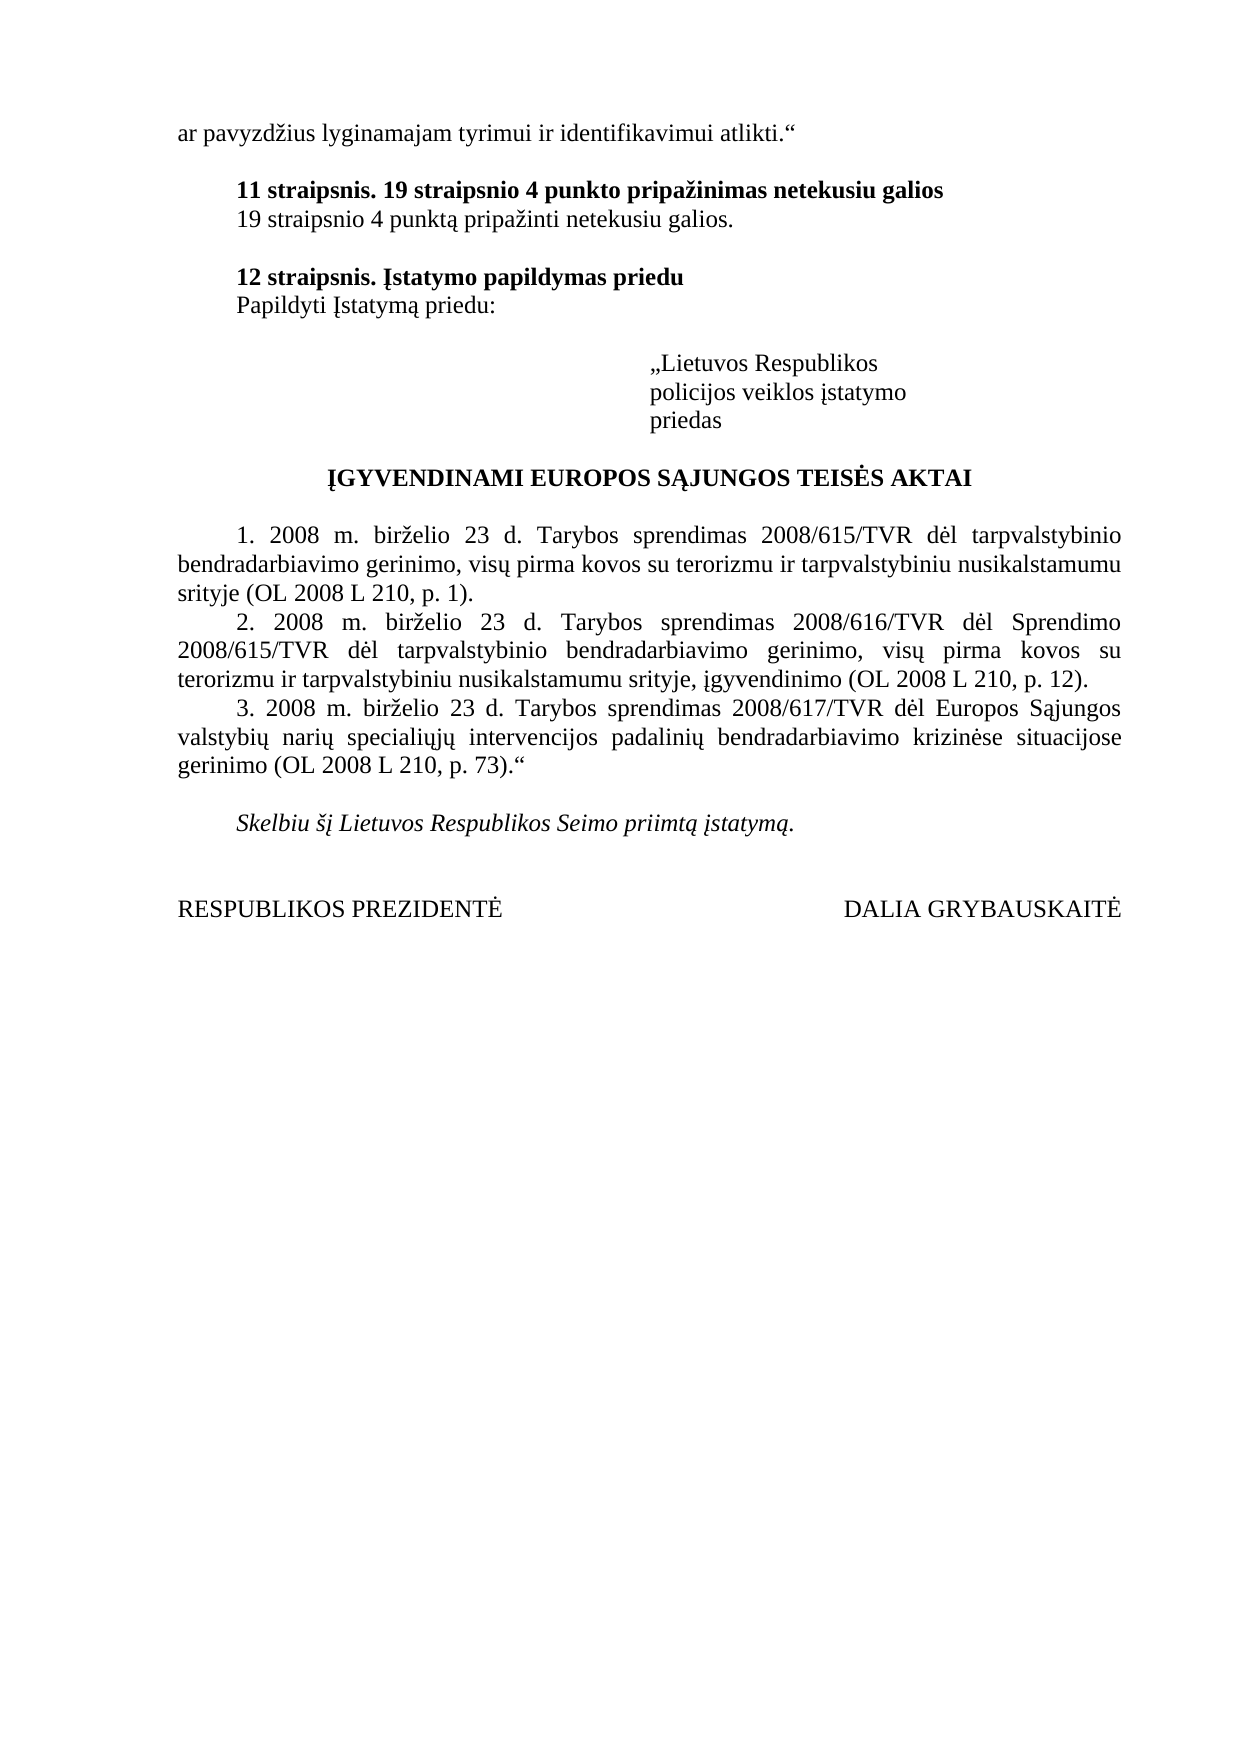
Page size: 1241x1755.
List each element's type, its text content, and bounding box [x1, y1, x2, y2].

text 1. 2008 m. birželio 23 d. Tarybos sprendimas 2008/615/TVR dėl tarpvalstybinio bendradarbiavimo gerinimo, visų pirma kovos su terorizmu ir tarpvalstybiniu nusikalstamumu srityje (OL 2008 L 210, p. 1). [177, 521, 1122, 607]
text Skelbiu šį Lietuvos Respublikos Seimo priimtą įstatymą. [177, 808, 1122, 837]
text 2. 2008 m. birželio 23 d. Tarybos sprendimas 2008/616/TVR dėl Sprendimo 2008/615/TVR dėl tarpvalstybinio bendradarbiavimo gerinimo, visų pirma kovos su terorizmu ir tarpvalstybiniu nusikalstamumu srityje, įgyvendinimo (OL 2008 L 210, p. 12). [177, 607, 1122, 693]
text priedas [649, 406, 1122, 434]
text 3. 2008 m. birželio 23 d. Tarybos sprendimas 2008/617/TVR dėl Europos Sąjungos valstybių narių specialiųjų intervencijos padalinių bendradarbiavimo krizinėse situacijose gerinimo (OL 2008 L 210, p. 73).“ [177, 693, 1122, 779]
text 11 straipsnis. 19 straipsnio 4 punkto pripažinimas netekusiu galios [177, 176, 1122, 204]
text ar pavyzdžius lyginamajam tyrimui ir identifikavimui atlikti.“ [177, 118, 1122, 147]
text ĮGYVENDINAMI EUROPOS SĄJUNGOS TEISĖS AKTAI [177, 463, 1122, 492]
text „Lietuvos Respublikos [649, 348, 1122, 377]
text policijos veiklos įstatymo [649, 377, 1122, 406]
text Papildyti Įstatymą priedu: [177, 291, 1122, 319]
text 19 straipsnio 4 punktą pripažinti netekusiu galios. [177, 204, 1122, 233]
text RESPUBLIKOS PREZIDENTĖ DALIA GRYBAUSKAITĖ [177, 894, 1122, 923]
text 12 straipsnis. Įstatymo papildymas priedu [177, 262, 1122, 291]
